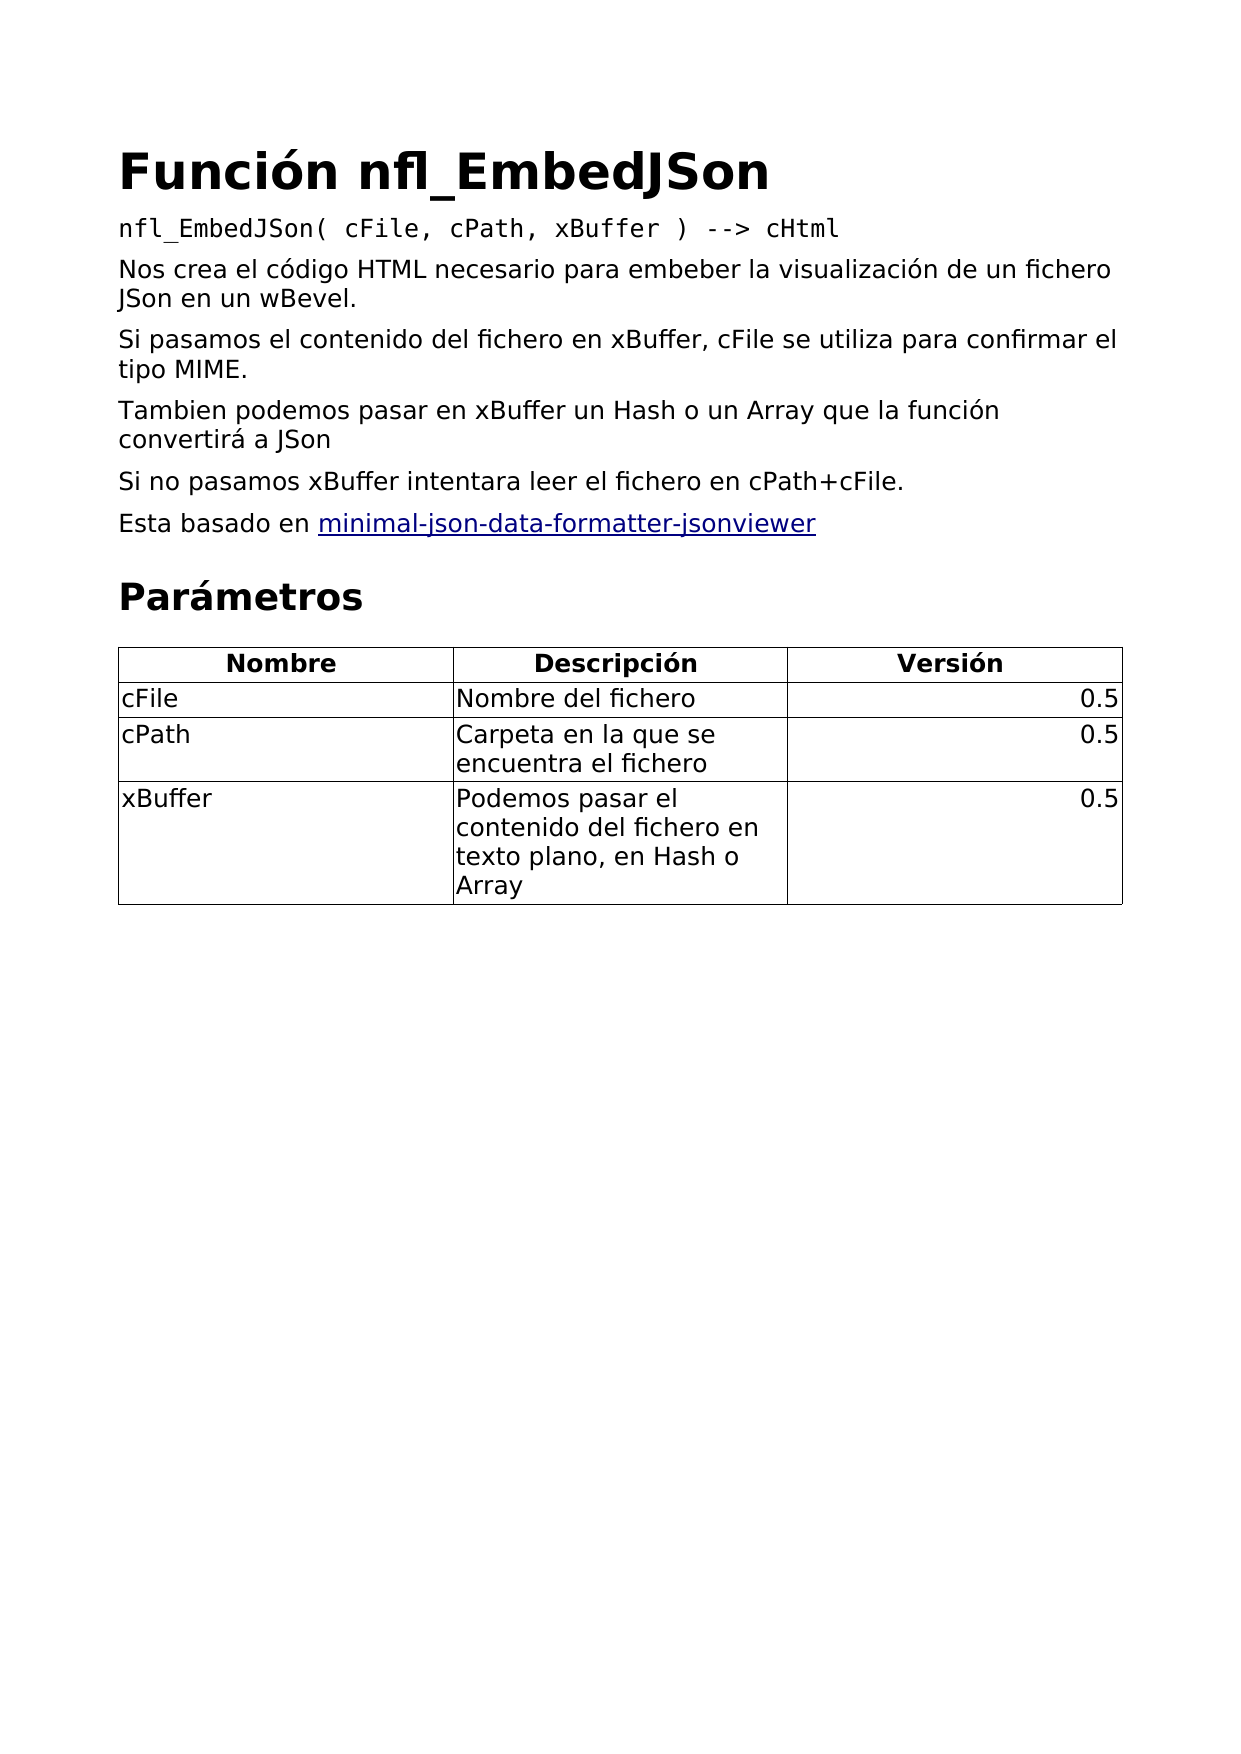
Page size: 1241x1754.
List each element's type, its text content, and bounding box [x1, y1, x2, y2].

table_cell 0.5 [788, 683, 1122, 717]
table_header Descripción [454, 648, 787, 682]
text Si pasamos el contenido del fichero en xBuffer, cFile se utiliza para confirmar el tipo MIME. [118, 326, 1122, 384]
table_cell 0.5 [788, 718, 1122, 781]
table_cell cPath [119, 718, 453, 781]
table_cell Carpeta en la que se encuentra el fichero [454, 718, 787, 781]
table_cell Podemos pasar el contenido del fichero en texto plano, en Hash o Array [454, 782, 787, 904]
table_cell cFile [119, 683, 453, 717]
table_cell xBuffer [119, 782, 453, 904]
table_header Versión [788, 648, 1122, 682]
text Si no pasamos xBuffer intentara leer el fichero en cPath+cFile. [118, 467, 1122, 496]
table_cell Nombre del fichero [454, 683, 787, 717]
text Esta basado en minimal-json-data-formatter-jsonviewer [118, 509, 1122, 538]
subtitle Función nfl_EmbedJSon [118, 143, 1122, 201]
table_cell 0.5 [788, 782, 1122, 904]
text nfl_EmbedJSon( cFile, cPath, xBuffer ) --> cHtml [118, 214, 1122, 243]
table_header Nombre [119, 648, 453, 682]
text Tambien podemos pasar en xBuffer un Hash o un Array que la función convertirá a JSon [118, 396, 1122, 455]
subtitle Parámetros [118, 576, 1122, 619]
text Nos crea el código HTML necesario para embeber la visualización de un fichero JSon en un wBevel. [118, 255, 1122, 313]
